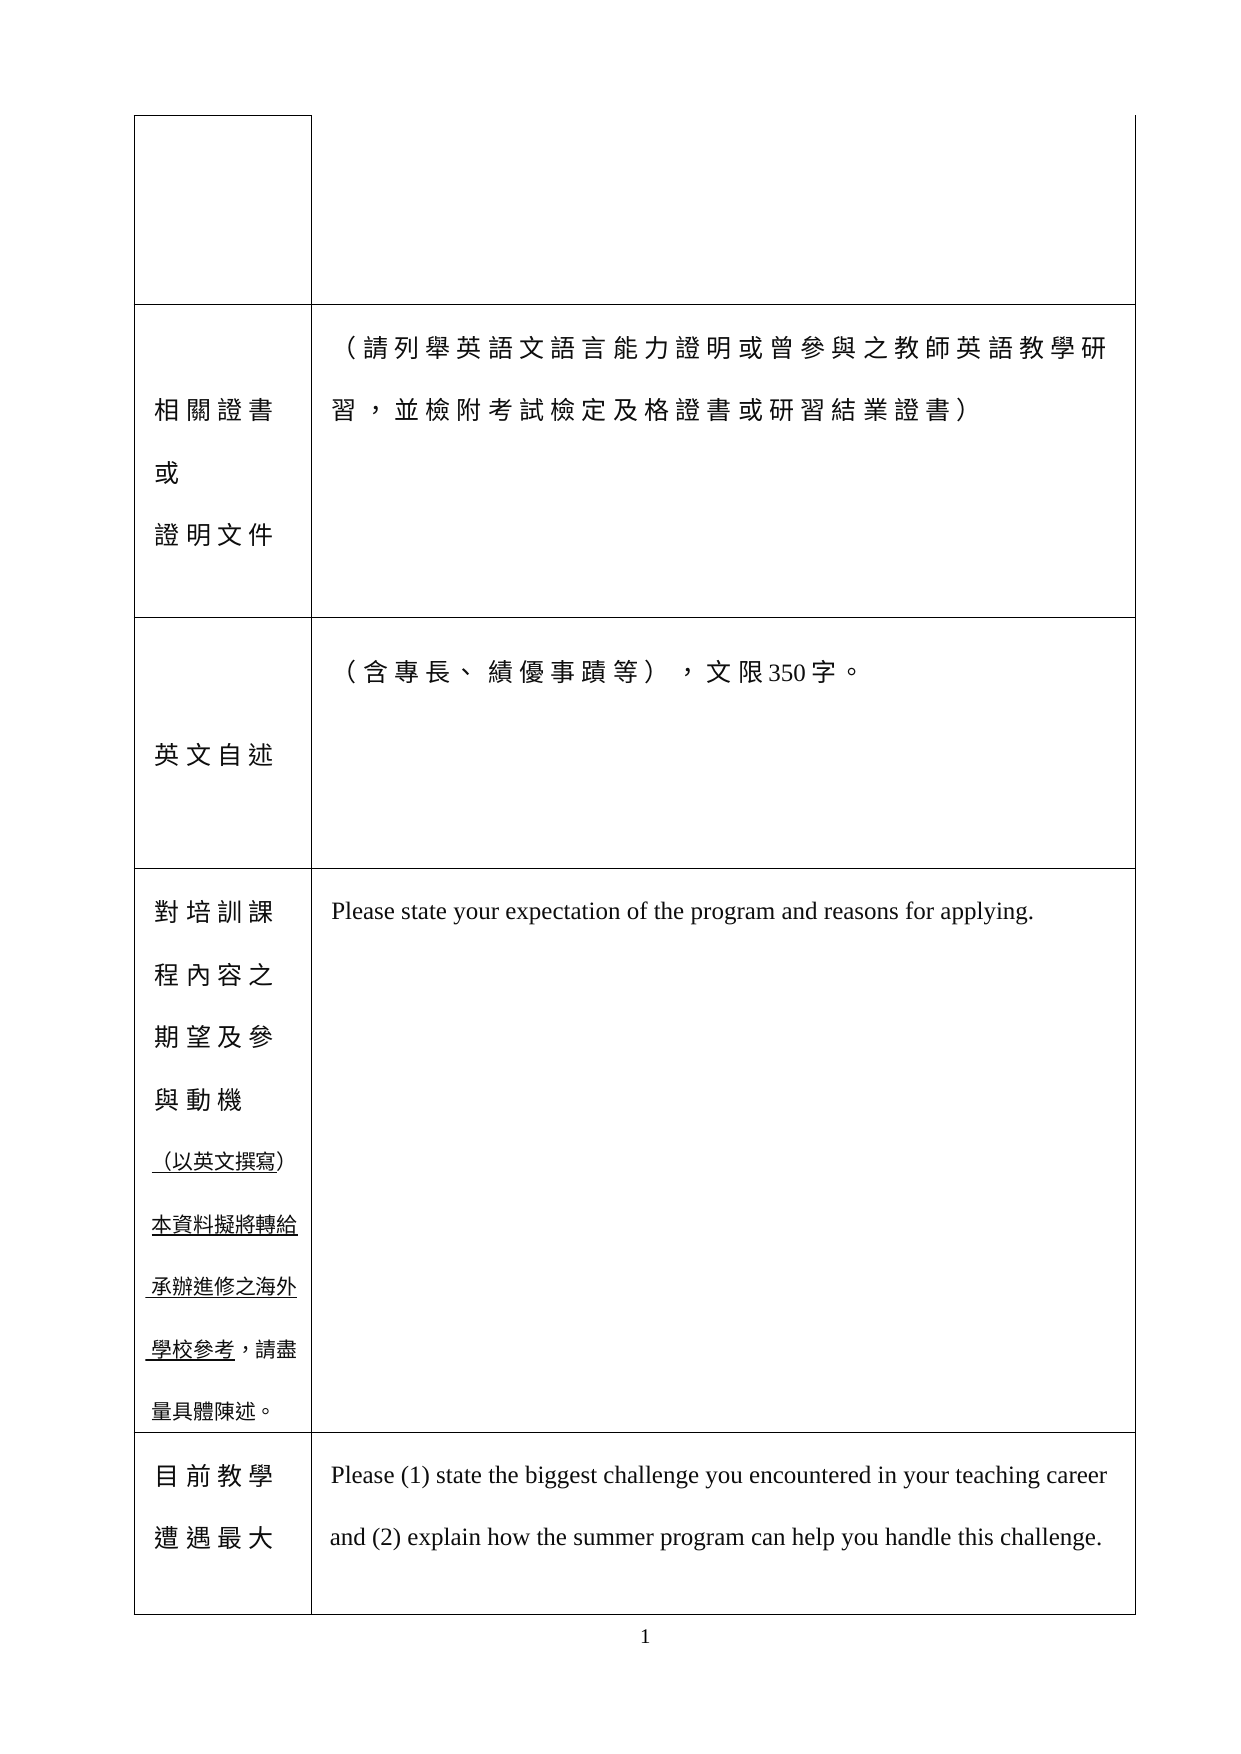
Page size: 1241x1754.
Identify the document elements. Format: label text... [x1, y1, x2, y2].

table_cell 對培訓課程內容之期望及參與動機 （以英文撰寫） 本資料擬將轉給承辦進修之海外學校參考，請盡量具體陳述。 [135, 869, 311, 1432]
table_cell Please (1) state the biggest challenge you encountered in your teaching career and (2) explain how the summer program can help you handle this challenge. [312, 1433, 1135, 1614]
table_cell 目前教學遭遇最大 [135, 1433, 311, 1614]
table_cell [312, 115, 1135, 303]
table_cell （含專長、績優事蹟等），文限350字。 [312, 618, 1135, 868]
table_cell Please state your expectation of the program and reasons for applying. [312, 869, 1135, 1432]
table_cell 相關證書或 證明文件 [135, 305, 311, 617]
table_cell [135, 116, 311, 303]
table_cell 英文自述 [135, 618, 311, 868]
table_cell （請列舉英語文語言能力證明或曾參與之教師英語教學研習，並檢附考試檢定及格證書或研習結業證書） [312, 305, 1135, 617]
